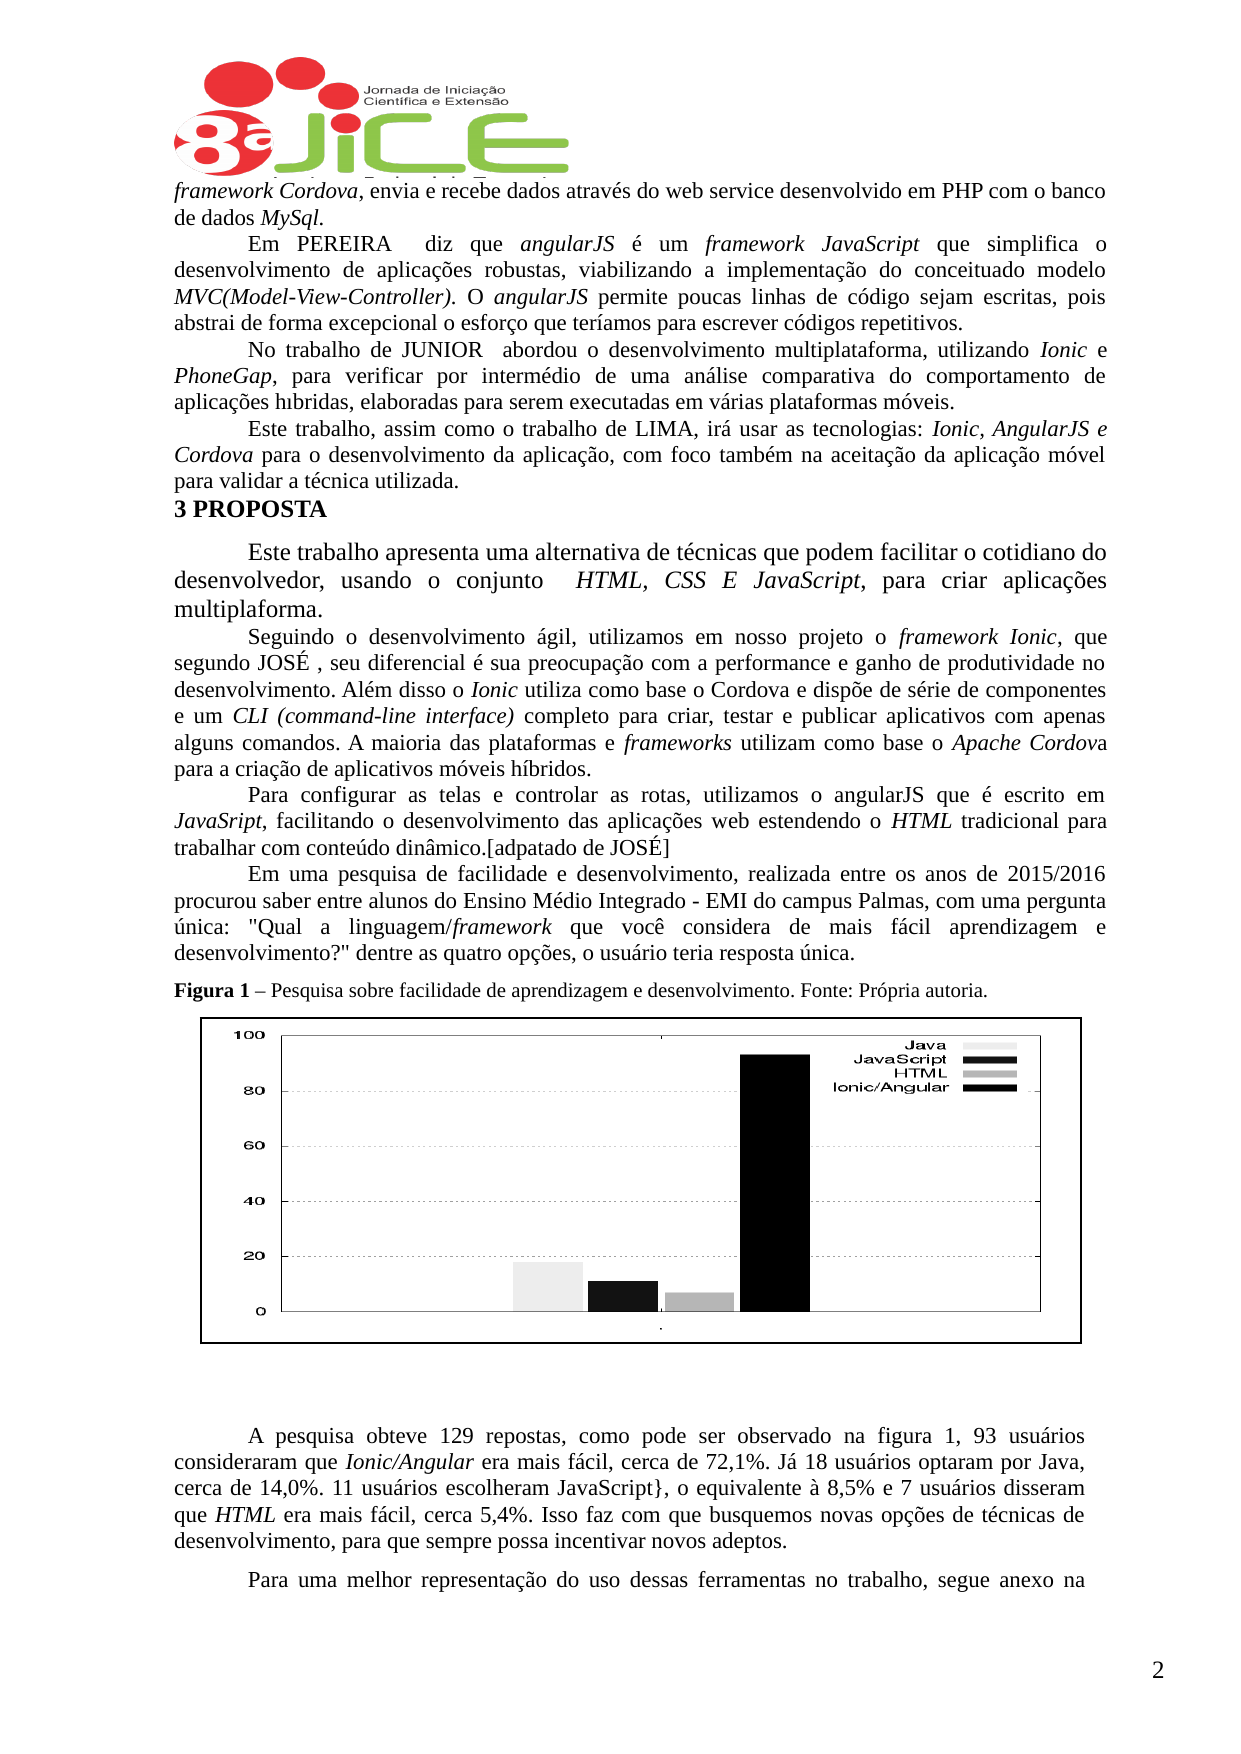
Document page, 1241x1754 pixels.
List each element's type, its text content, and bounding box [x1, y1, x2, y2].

text No trabalho de JUNIOR abordou o desenvolvimento multiplataforma, utilizando Ionic e PhoneGap, para verificar por intermédio de uma análise comparativa do comportamento de aplicações hıbridas, elaboradas para serem executadas em várias plataformas móveis. [174, 336, 1107, 415]
text Em uma pesquisa de facilidade e desenvolvimento, realizada entre os anos de 2015/2016 procurou saber entre alunos do Ensino Médio Integrado - EMI do campus Palmas, com uma pergunta única: "Qual a linguagem/framework que você considera de mais fácil aprendizagem e desenvolvimento?" dentre as quatro opções, o usuário teria resposta única. [174, 860, 1107, 966]
text 3 PROPOSTA [174, 494, 1107, 522]
text A pesquisa obteve 129 repostas, como pode ser observado na figura 1, 93 usuários consideraram que Ionic/Angular era mais fácil, cerca de 72,1%. Já 18 usuários optaram por Java, cerca de 14,0%. 11 usuários escolheram JavaScript}, o equivalente à 8,5% e 7 usuários disseram que HTML era mais fácil, cerca 5,4%. Isso faz com que busquemos novas opções de técnicas de desenvolvimento, para que sempre possa incentivar novos adeptos. [174, 1422, 1087, 1553]
picture [204, 1021, 1078, 1340]
text Em PEREIRA diz que angularJS é um framework JavaScript que simplifica o desenvolvimento de aplicações robustas, viabilizando a implementação do conceituado modelo MVC(Model-View-Controller). O angularJS permite poucas linhas de código sejam escritas, pois abstrai de forma excepcional o esforço que teríamos para escrever códigos repetitivos. [174, 230, 1107, 336]
text Para configurar as telas e controlar as rotas, utilizamos o angularJS que é escrito em JavaSript, facilitando o desenvolvimento das aplicações web estendendo o HTML tradicional para trabalhar com conteúdo dinâmico.[adpatado de JOSÉ] [174, 781, 1107, 860]
text framework Cordova, envia e recebe dados através do web service desenvolvido em PHP com o banco de dados MySql. [174, 177, 1107, 230]
text Seguindo o desenvolvimento ágil, utilizamos em nosso projeto o framework Ionic, que segundo JOSÉ , seu diferencial é sua preocupação com a performance e ganho de produtividade no desenvolvimento. Além disso o Ionic utiliza como base o Cordova e dispõe de série de componentes e um CLI (command-line interface) completo para criar, testar e publicar aplicativos com apenas alguns comandos. A maioria das plataformas e frameworks utilizam como base o Apache Cordova para a criação de aplicativos móveis híbridos. [174, 623, 1107, 781]
text Para uma melhor representação do uso dessas ferramentas no trabalho, segue anexo na [174, 1566, 1087, 1592]
text Este trabalho apresenta uma alternativa de técnicas que podem facilitar o cotidiano do desenvolvedor, usando o conjunto HTML, CSS E JavaScript, para criar aplicações multiplaforma. [174, 537, 1107, 623]
text Este trabalho, assim como o trabalho de LIMA, irá usar as tecnologias: Ionic, AngularJS e Cordova para o desenvolvimento da aplicação, com foco também na aceitação da aplicação móvel para validar a técnica utilizada. [174, 415, 1107, 494]
text Figura 1 – Pesquisa sobre facilidade de aprendizagem e desenvolvimento. Fonte: Própria autoria. [174, 978, 1087, 1002]
picture [174, 57, 569, 178]
